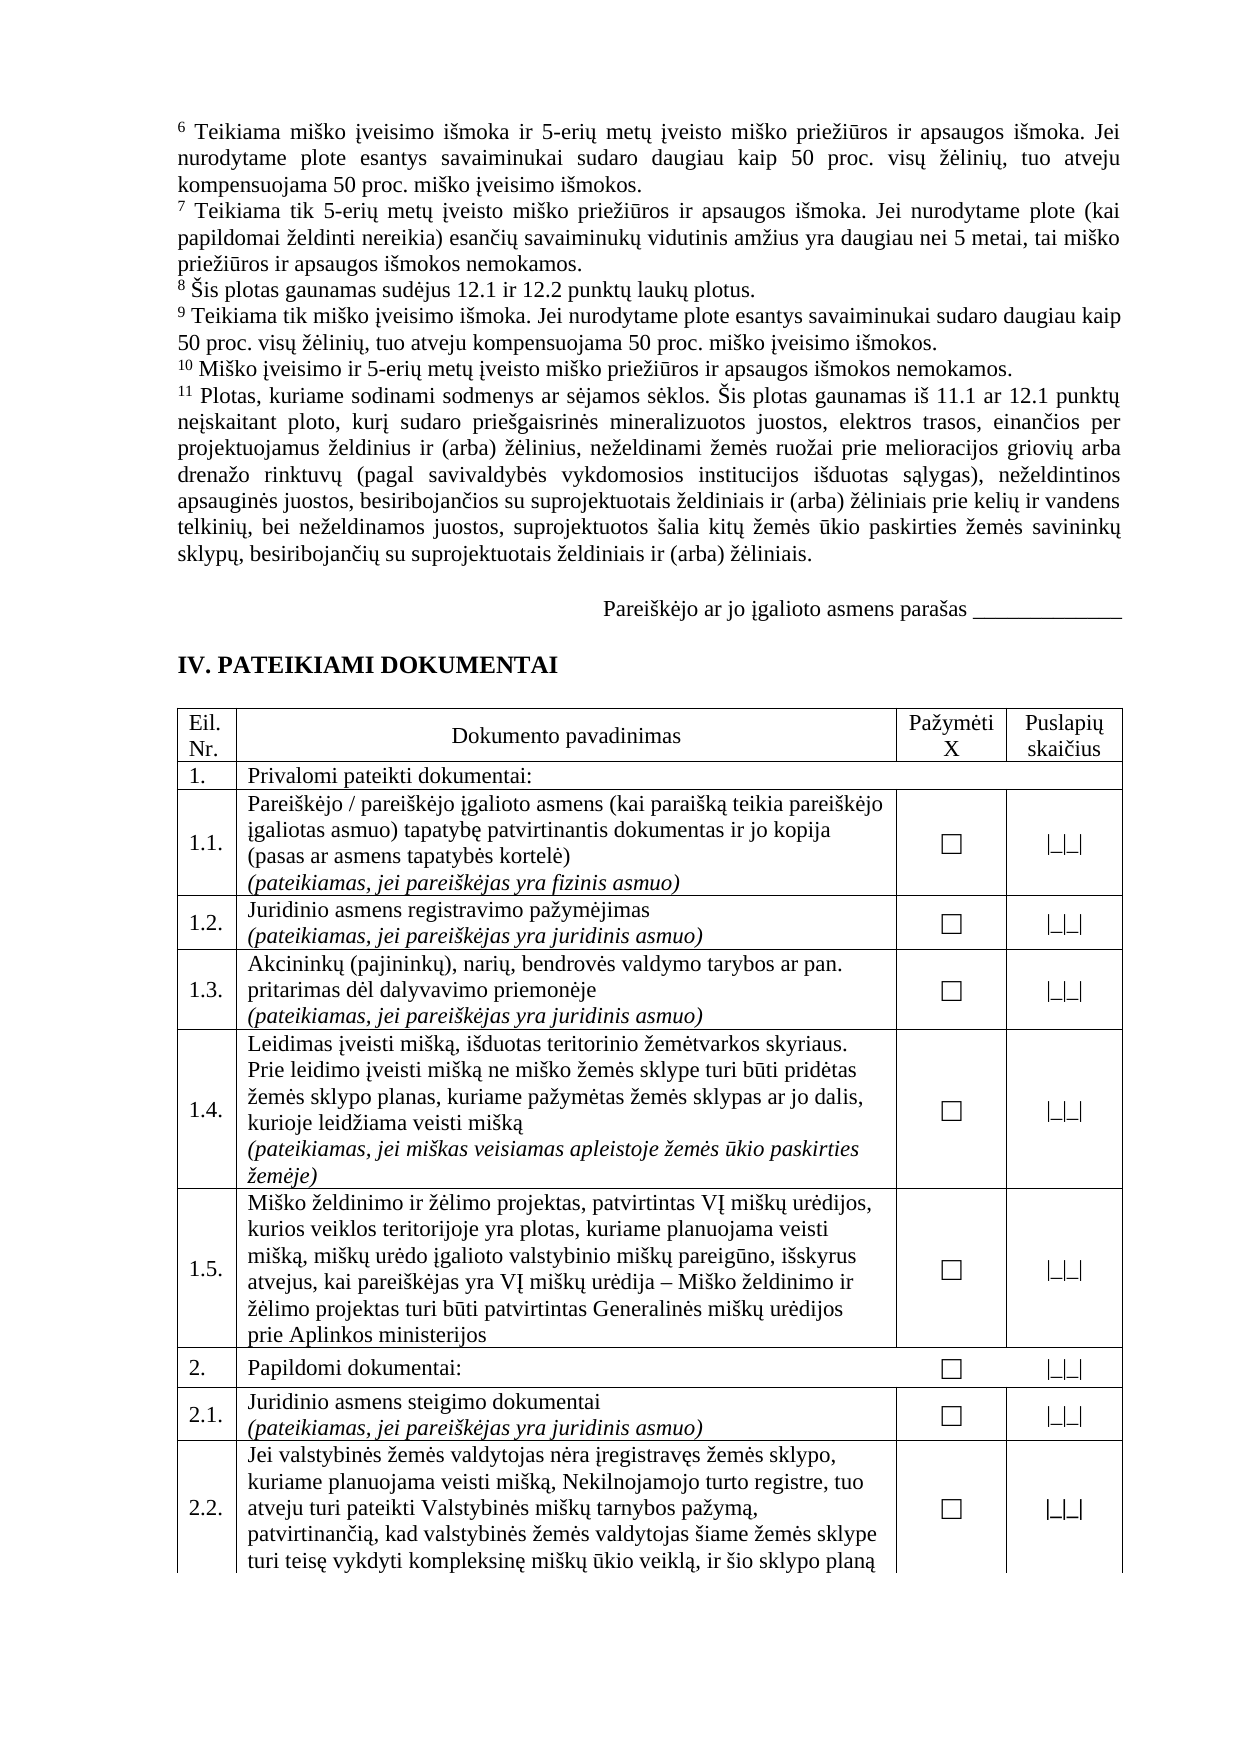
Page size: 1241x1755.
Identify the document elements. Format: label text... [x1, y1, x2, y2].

table_cell 2.1. [178, 1388, 236, 1440]
table_cell |_|_| [1007, 1189, 1122, 1347]
table_cell 1.2. [178, 896, 236, 949]
table_cell □ [897, 1441, 1006, 1573]
text 10 Miško įveisimo ir 5-erių metų įveisto miško priežiūros ir apsaugos išmokos nemokamos. [177, 355, 1122, 382]
table_cell |_|_| [1007, 1441, 1122, 1573]
table_cell Akcininkų (pajininkų), narių, bendrovės valdymo tarybos ar pan. pritarimas dėl dalyvavimo priemonėje (pateikiamas, jei pareiškėjas yra juridinis asmuo) [237, 950, 896, 1029]
table_cell 1. [178, 762, 236, 789]
text 7 Teikiama tik 5-erių metų įveisto miško priežiūros ir apsaugos išmoka. Jei nurodytame plote (kai papildomai želdinti nereikia) esančių savaiminukų vidutinis amžius yra daugiau nei 5 metai, tai miško priežiūros ir apsaugos išmokos nemokamos. [177, 197, 1122, 276]
table_cell |_|_| [1007, 1030, 1122, 1188]
table_cell Miško želdinimo ir žėlimo projektas, patvirtintas VĮ miškų urėdijos, kurios veiklos teritorijoje yra plotas, kuriame planuojama veisti mišką, miškų urėdo įgalioto valstybinio miškų pareigūno, išskyrus atvejus, kai pareiškėjas yra VĮ miškų urėdija – Miško želdinimo ir žėlimo projektas turi būti patvirtintas Generalinės miškų urėdijos prie Aplinkos ministerijos [237, 1189, 896, 1347]
table_cell Juridinio asmens steigimo dokumentai (pateikiamas, jei pareiškėjas yra juridinis asmuo) [237, 1388, 896, 1440]
table_header Eil. Nr. [178, 709, 236, 761]
text 9 Teikiama tik miško įveisimo išmoka. Jei nurodytame plote esantys savaiminukai sudaro daugiau kaip 50 proc. visų žėlinių, tuo atveju kompensuojama 50 proc. miško įveisimo išmokos. [177, 303, 1122, 355]
table_cell □ [897, 1189, 1006, 1347]
table_cell □ [897, 790, 1006, 895]
table_cell 1.5. [178, 1189, 236, 1347]
text Pareiškėjo ar jo įgalioto asmens parašas _____________ [177, 595, 1122, 621]
table_cell |_|_| [1007, 950, 1122, 1029]
table_cell □ [897, 896, 1006, 949]
table_cell 2. [178, 1348, 236, 1387]
table_cell 1.1. [178, 790, 236, 895]
table_cell □ [896, 1348, 1006, 1387]
text IV. PATEIKIAMI DOKUMENTAI [177, 650, 1122, 679]
text 8 Šis plotas gaunamas sudėjus 12.1 ir 12.2 punktų laukų plotus. [177, 276, 1122, 303]
table_cell |_|_| [1007, 896, 1122, 949]
table_header Pažymėti X [897, 709, 1006, 761]
table_cell |_|_| [1006, 1348, 1122, 1387]
table_cell □ [897, 1030, 1006, 1188]
table_header Dokumento pavadinimas [237, 709, 896, 761]
table_cell |_|_| [1007, 1388, 1122, 1440]
table_header Puslapių skaičius [1007, 709, 1122, 761]
table_cell Pareiškėjo / pareiškėjo įgalioto asmens (kai paraišką teikia pareiškėjo įgaliotas asmuo) tapatybę patvirtinantis dokumentas ir jo kopija (pasas ar asmens tapatybės kortelė) (pateikiamas, jei pareiškėjas yra fizinis asmuo) [237, 790, 896, 895]
table_cell 1.3. [178, 950, 236, 1029]
table_cell Leidimas įveisti mišką, išduotas teritorinio žemėtvarkos skyriaus. Prie leidimo įveisti mišką ne miško žemės sklype turi būti pridėtas žemės sklypo planas, kuriame pažymėtas žemės sklypas ar jo dalis, kurioje leidžiama veisti mišką (pateikiamas, jei miškas veisiamas apleistoje žemės ūkio paskirties žemėje) [237, 1030, 896, 1188]
table_cell 2.2. [178, 1441, 236, 1573]
text 6 Teikiama miško įveisimo išmoka ir 5-erių metų įveisto miško priežiūros ir apsaugos išmoka. Jei nurodytame plote esantys savaiminukai sudaro daugiau kaip 50 proc. visų žėlinių, tuo atveju kompensuojama 50 proc. miško įveisimo išmokos. [177, 118, 1122, 197]
table_cell |_|_| [1007, 790, 1122, 895]
table_cell 1.4. [178, 1030, 236, 1188]
table_cell Jei valstybinės žemės valdytojas nėra įregistravęs žemės sklypo, kuriame planuojama veisti mišką, Nekilnojamojo turto registre, tuo atveju turi pateikti Valstybinės miškų tarnybos pažymą, patvirtinančią, kad valstybinės žemės valdytojas šiame žemės sklype turi teisę vykdyti kompleksinę miškų ūkio veiklą, ir šio sklypo planą [237, 1441, 896, 1573]
table_cell □ [897, 1388, 1006, 1440]
table_cell Juridinio asmens registravimo pažymėjimas (pateikiamas, jei pareiškėjas yra juridinis asmuo) [237, 896, 896, 949]
text 11 Plotas, kuriame sodinami sodmenys ar sėjamos sėklos. Šis plotas gaunamas iš 11.1 ar 12.1 punktų neįskaitant ploto, kurį sudaro priešgaisrinės mineralizuotos juostos, elektros trasos, einančios per projektuojamus želdinius ir (arba) žėlinius, neželdinami žemės ruožai prie melioracijos griovių arba drenažo rinktuvų (pagal savivaldybės vykdomosios institucijos išduotas sąlygas), neželdintinos apsauginės juostos, besiribojančios su suprojektuotais želdiniais ir (arba) žėliniais prie kelių ir vandens telkinių, bei neželdinamos juostos, suprojektuotos šalia kitų žemės ūkio paskirties žemės savininkų sklypų, besiribojančių su suprojektuotais želdiniais ir (arba) žėliniais. [177, 382, 1122, 566]
table_cell Privalomi pateikti dokumentai: [237, 762, 1122, 789]
table_cell Papildomi dokumentai: [237, 1348, 896, 1387]
table_cell □ [897, 950, 1006, 1029]
